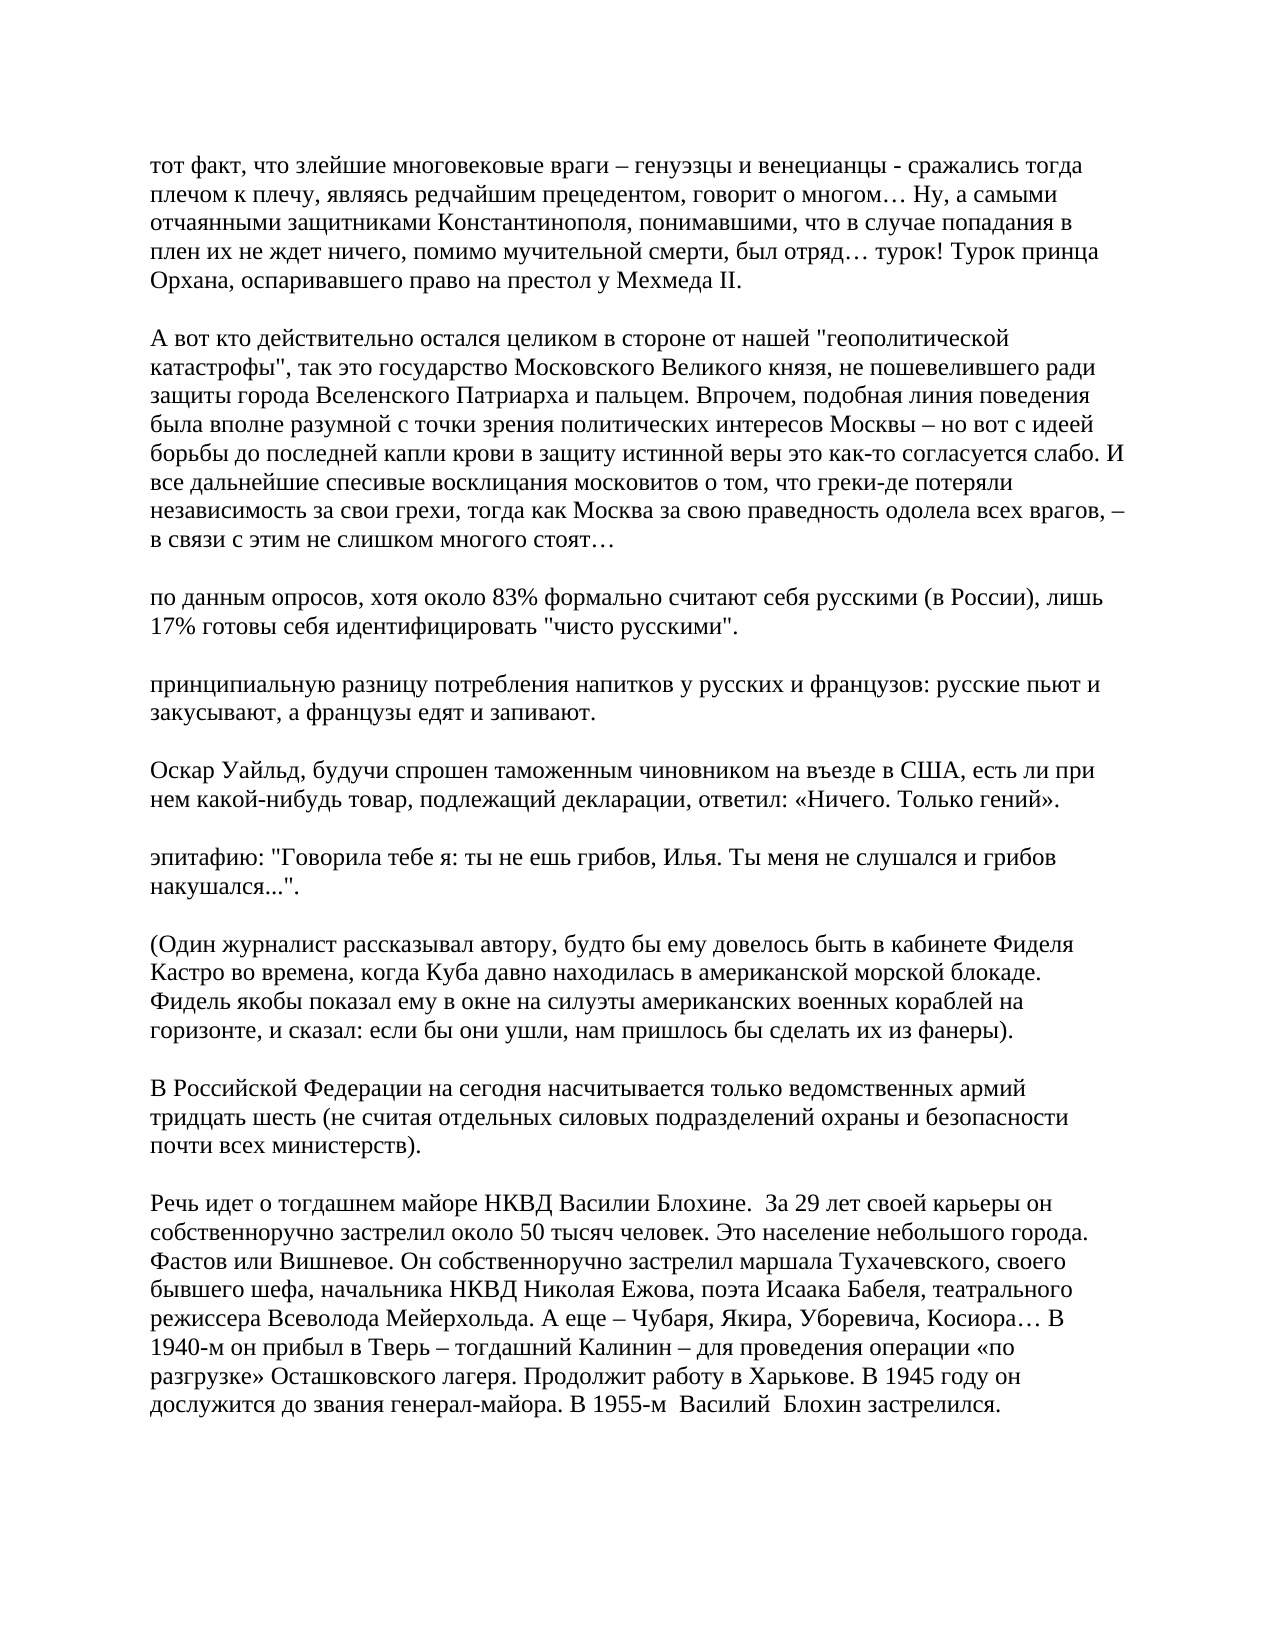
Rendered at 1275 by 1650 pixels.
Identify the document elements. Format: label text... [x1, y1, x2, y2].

text А вот кто действительно остался целиком в стороне от нашей "геополитической катастрофы", так это государство Московского Великого князя, не пошевелившего ради защиты города Вселенского Патриарха и пальцем. Впрочем, подобная линия поведения была вполне разумной с точки зрения политических интересов Москвы – но вот с идеей борьбы до последней капли крови в защиту истинной веры это как-то согласуется слабо. И все дальнейшие спесивые восклицания московитов о том, что греки-де потеряли независимость за свои грехи, тогда как Москва за свою праведность одолела всех врагов, – в связи с этим не слишком многого стоят… [150, 323, 1125, 553]
text Речь идет о тогдашнем майоре НКВД Василии Блохине. За 29 лет своей карьеры он собственноручно застрелил около 50 тысяч человек. Это население небольшого города. Фастов или Вишневое. Он собственноручно застрелил маршала Тухачевского, своего бывшего шефа, начальника НКВД Николая Ежова, поэта Исаака Бабеля, театрального режиссера Всеволода Мейерхольда. А еще – Чубаря, Якира, Уборевича, Косиора… В 1940-м он прибыл в Тверь – тогдашний Калинин – для проведения операции «по разгрузке» Осташковского лагеря. Продолжит работу в Харькове. В 1945 году он дослужится до звания генерал-майора. В 1955-м Василий Блохин застрелился. [150, 1188, 1125, 1418]
text принципиальную разницу потребления напитков у русских и французов: русские пьют и закусывают, а французы едят и запивают. [150, 669, 1125, 726]
text (Один журналист рассказывал автору, будто бы ему довелось быть в кабинете Фиделя Кастро во времена, когда Куба давно находилась в американской морской блокаде. Фидель якобы показал ему в окне на силуэты американских военных кораблей на горизонте, и сказал: если бы они ушли, нам пришлось бы сделать их из фанеры). [150, 929, 1125, 1044]
text эпитафию: "Говорила тебе я: ты не ешь грибов, Илья. Ты меня не слушался и грибов накушался...". [150, 842, 1125, 899]
text тот факт, что злейшие многовековые враги – генуэзцы и венецианцы - сражались тогда плечом к плечу, являясь редчайшим прецедентом, говорит о многом… Ну, а самыми отчаянными защитниками Константинополя, понимавшими, что в случае попадания в плен их не ждет ничего, помимо мучительной смерти, был отряд… турок! Турок принца Орхана, оспаривавшего право на престол у Мехмеда II. [150, 150, 1125, 294]
text по данным опросов, хотя около 83% формально считают себя русскими (в России), лишь 17% готовы себя идентифицировать "чисто русскими". [150, 582, 1125, 639]
text В Российской Федерации на сегодня насчитывается только ведомственных армий тридцать шесть (не считая отдельных силовых подразделений охраны и безопасности почти всех министерств). [150, 1073, 1125, 1159]
text Оскар Уайльд, будучи спрошен таможенным чиновником на въезде в США, есть ли при нем какой-нибудь товар, подлежащий декларации, ответил: «Ничего. Только гений». [150, 755, 1125, 813]
